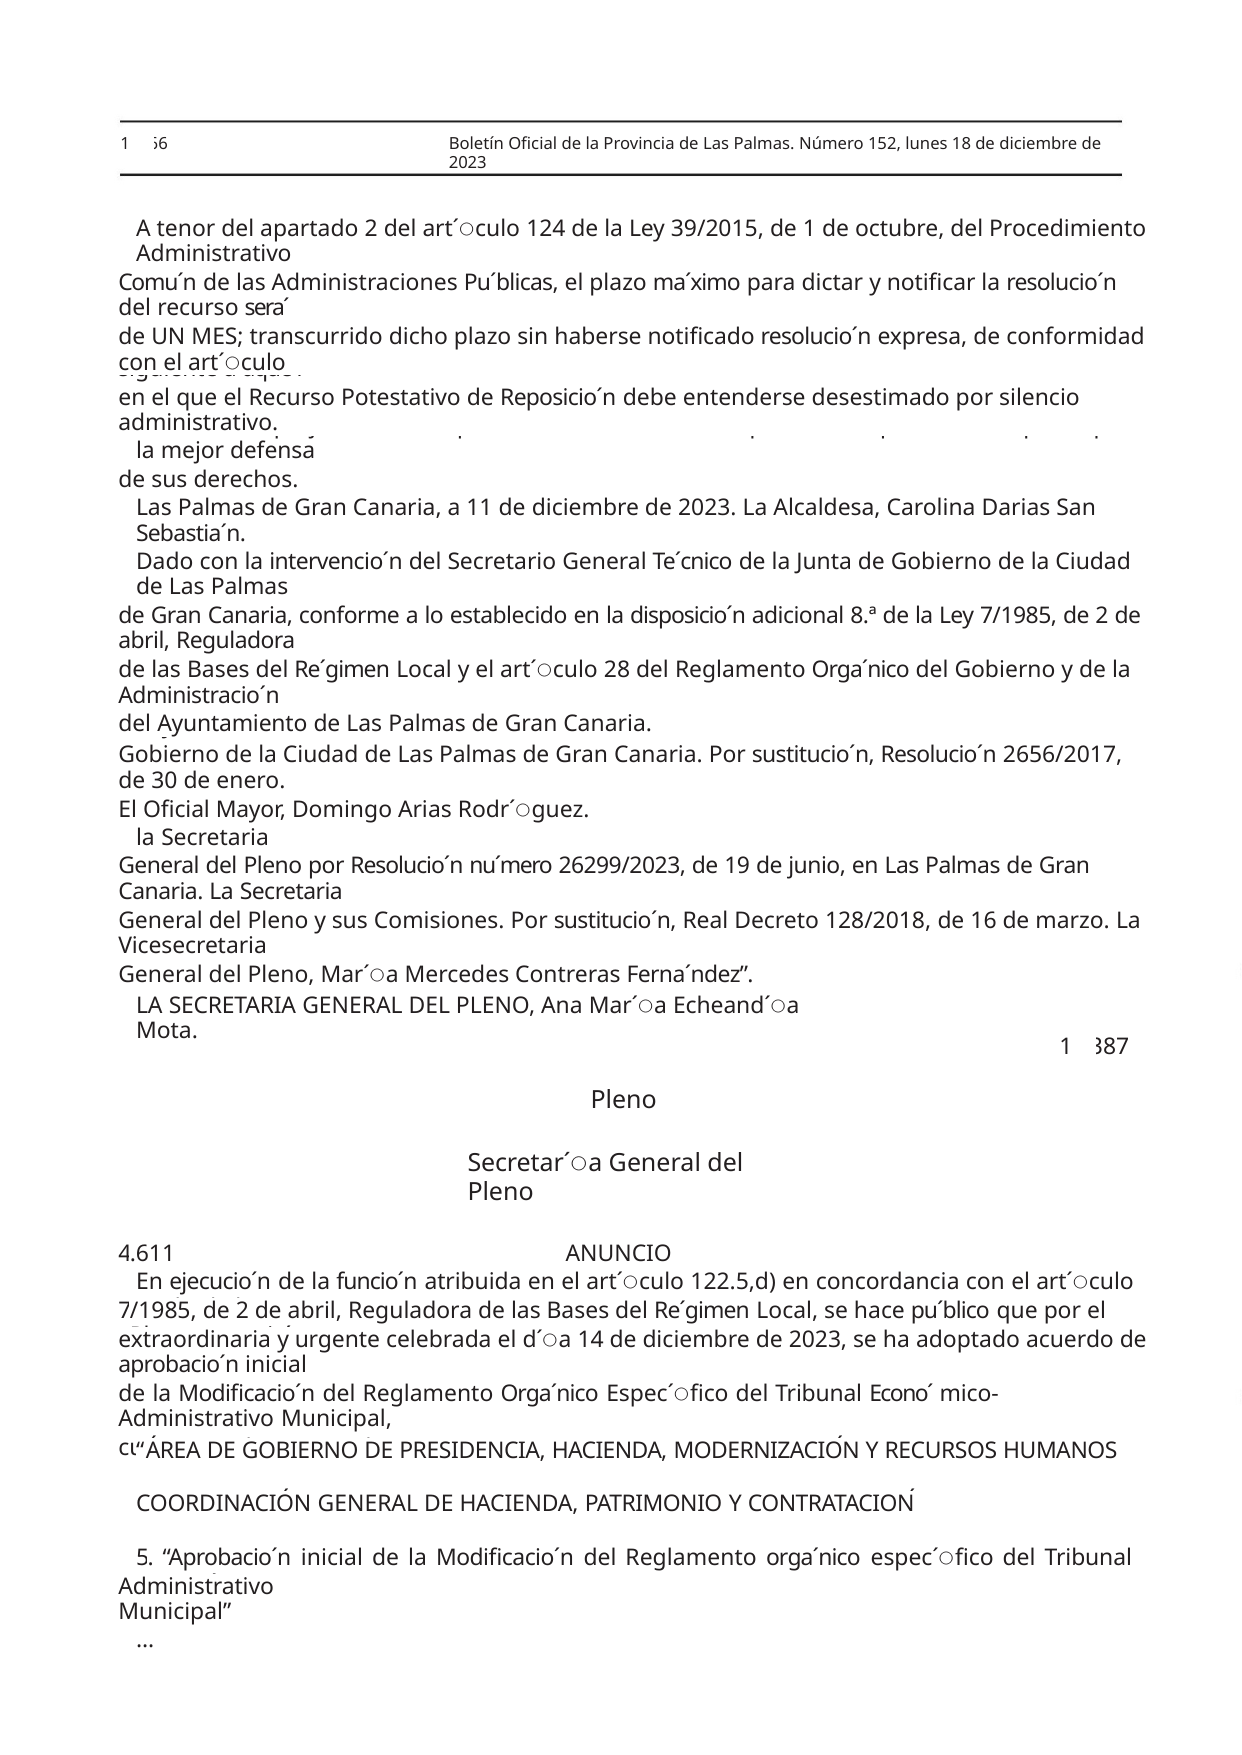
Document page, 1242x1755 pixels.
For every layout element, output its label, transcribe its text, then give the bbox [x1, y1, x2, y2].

text … [136, 1627, 184, 1653]
text en el que el Recurso Potestativo de Reposicio´n debe entenderse desestimado por silencio administrativo. [118, 384, 1147, 436]
text de Gran Canaria, conforme a lo establecido en la disposicio´n adicional 8.ª de la Ley 7/1985, de 2 de abril, Reguladora [118, 603, 1147, 654]
text Dado con la intervencio´n del Secretario General Te´cnico de la Junta de Gobierno de la Ciudad de Las Palmas [136, 549, 1147, 600]
text AREA DE GOBIERNO DE PRESIDENCIA, HACIENDA, MODERNIZACION Y RECURSOS HUMANOS [146, 1438, 1147, 1463]
text 4 [118, 1257, 129, 1266]
text Administrativo Municipal” [118, 1574, 391, 1625]
text ANUNCIO [565, 1240, 798, 1266]
text General del Pleno por Resolucio´n nu´mero 26299/2023, de 19 de junio, en Las Palmas de Gran Canaria. La Secretaria [118, 853, 1147, 904]
text ´ [836, 1433, 869, 1438]
text 1 [1059, 1034, 1096, 1059]
text General del Pleno, Mar´a Mercedes Contreras Ferna´ndez”. [118, 962, 1147, 987]
text ´ [282, 1486, 315, 1491]
text Las Palmas de Gran Canaria, a 11 de diciembre de 2023. La Alcaldesa, Carolina Darias San Sebastia´n. [136, 495, 1102, 546]
text ´ [150, 1433, 183, 1438]
text de UN MES; transcurrido dicho plazo sin haberse notificado resolucio´n expresa, de conformidad con el art´culo [118, 324, 1147, 375]
text /1985, de 2 de abril, Reguladora de las Bases del Re´gimen Local, se hace pu´blico que por el Pleno, en sesio´n [129, 1298, 1147, 1327]
text 6.387 [1096, 1034, 1147, 1059]
text 5 [136, 1545, 147, 1571]
text Comu´n de las Administraciones Pu´blicas, el plazo ma´ximo para dictar y notificar la resolucio´n del recurso sera´ [118, 270, 1147, 321]
text /… [184, 1627, 213, 1653]
text .611 [129, 1240, 195, 1266]
text 1 [120, 134, 154, 153]
text En ejecucio´n de la funcio´n atribuida en el art´culo 122.5,d) en concordancia con el art´culo 49, b) de la Ley [136, 1269, 1147, 1298]
text ´ [909, 1486, 941, 1491]
text COORDINACION GENERAL DE HACIENDA, PATRIMONIO Y CONTRATACION [136, 1491, 962, 1517]
text de la Modificacio´n del Reglamento Orga´nico Espec´fico del Tribunal Econo´ mico-Administrativo Municipal, [118, 1381, 1147, 1432]
text “ [136, 1438, 146, 1463]
text A tenor del apartado 2 del art´culo 124 de la Ley 39/2015, de 1 de octubre, del Procedimiento Administrativo [136, 216, 1147, 267]
text extraordinaria y urgente celebrada el d´a 14 de diciembre de 2023, se ha adoptado acuerdo de aprobacio´n inicial [118, 1327, 1147, 1378]
text LA SECRETARIA GENERAL DEL PLENO, Ana Mar´a Echeand´a Mota. [136, 993, 850, 1044]
text de sus derechos. [118, 467, 1147, 492]
text Boletín Oficial de la Provincia de Las Palmas. Número 152, lunes 18 de diciembre de 2023 [448, 134, 1143, 173]
text 7 [118, 1298, 129, 1323]
text Recurso Contencioso-Administrativo en el plazo de SEIS MESES, computados a partir del d´a siguiente a aque´l [266, 375, 1147, 381]
text . “Aprobacio´n inicial de la Modificacio´n del Reglamento orga´nico espec´fico del Tribunal Econo´mico [147, 1545, 1147, 1596]
text Pleno [590, 1086, 798, 1115]
text del Ayuntamiento de Las Palmas de Gran Canaria. [118, 711, 1147, 737]
text Este acto administrativo ha sido PROPUESTO de conformidad con la encomienda realizada a la Secretaria [136, 822, 1147, 850]
text El Oficial Mayor, Domingo Arias Rodr´guez. [118, 797, 1147, 822]
text Todo ello sin perjuicio de cualquier otra accio´n o recurso que estime oportuno interponer para la mejor defensa [136, 436, 1147, 464]
text 6566 [154, 134, 192, 153]
text Gobierno de la Ciudad de Las Palmas de Gran Canaria. Por sustitucio´n, Resolucio´n 2656/2017, de 30 de enero. [118, 742, 1147, 793]
text 4 [118, 1240, 129, 1256]
text cuya parte dispositiva dice: [118, 1435, 150, 1461]
text General del Pleno y sus Comisiones. Por sustitucio´n, Real Decreto 128/2018, de 16 de marzo. La Vicesecretaria [118, 908, 1147, 959]
text de las Bases del Re´gimen Local y el art´culo 28 del Reglamento Orga´nico del Gobierno y de la Administracio´n [118, 657, 1147, 708]
text Secretar´a General del Pleno [467, 1148, 798, 1206]
